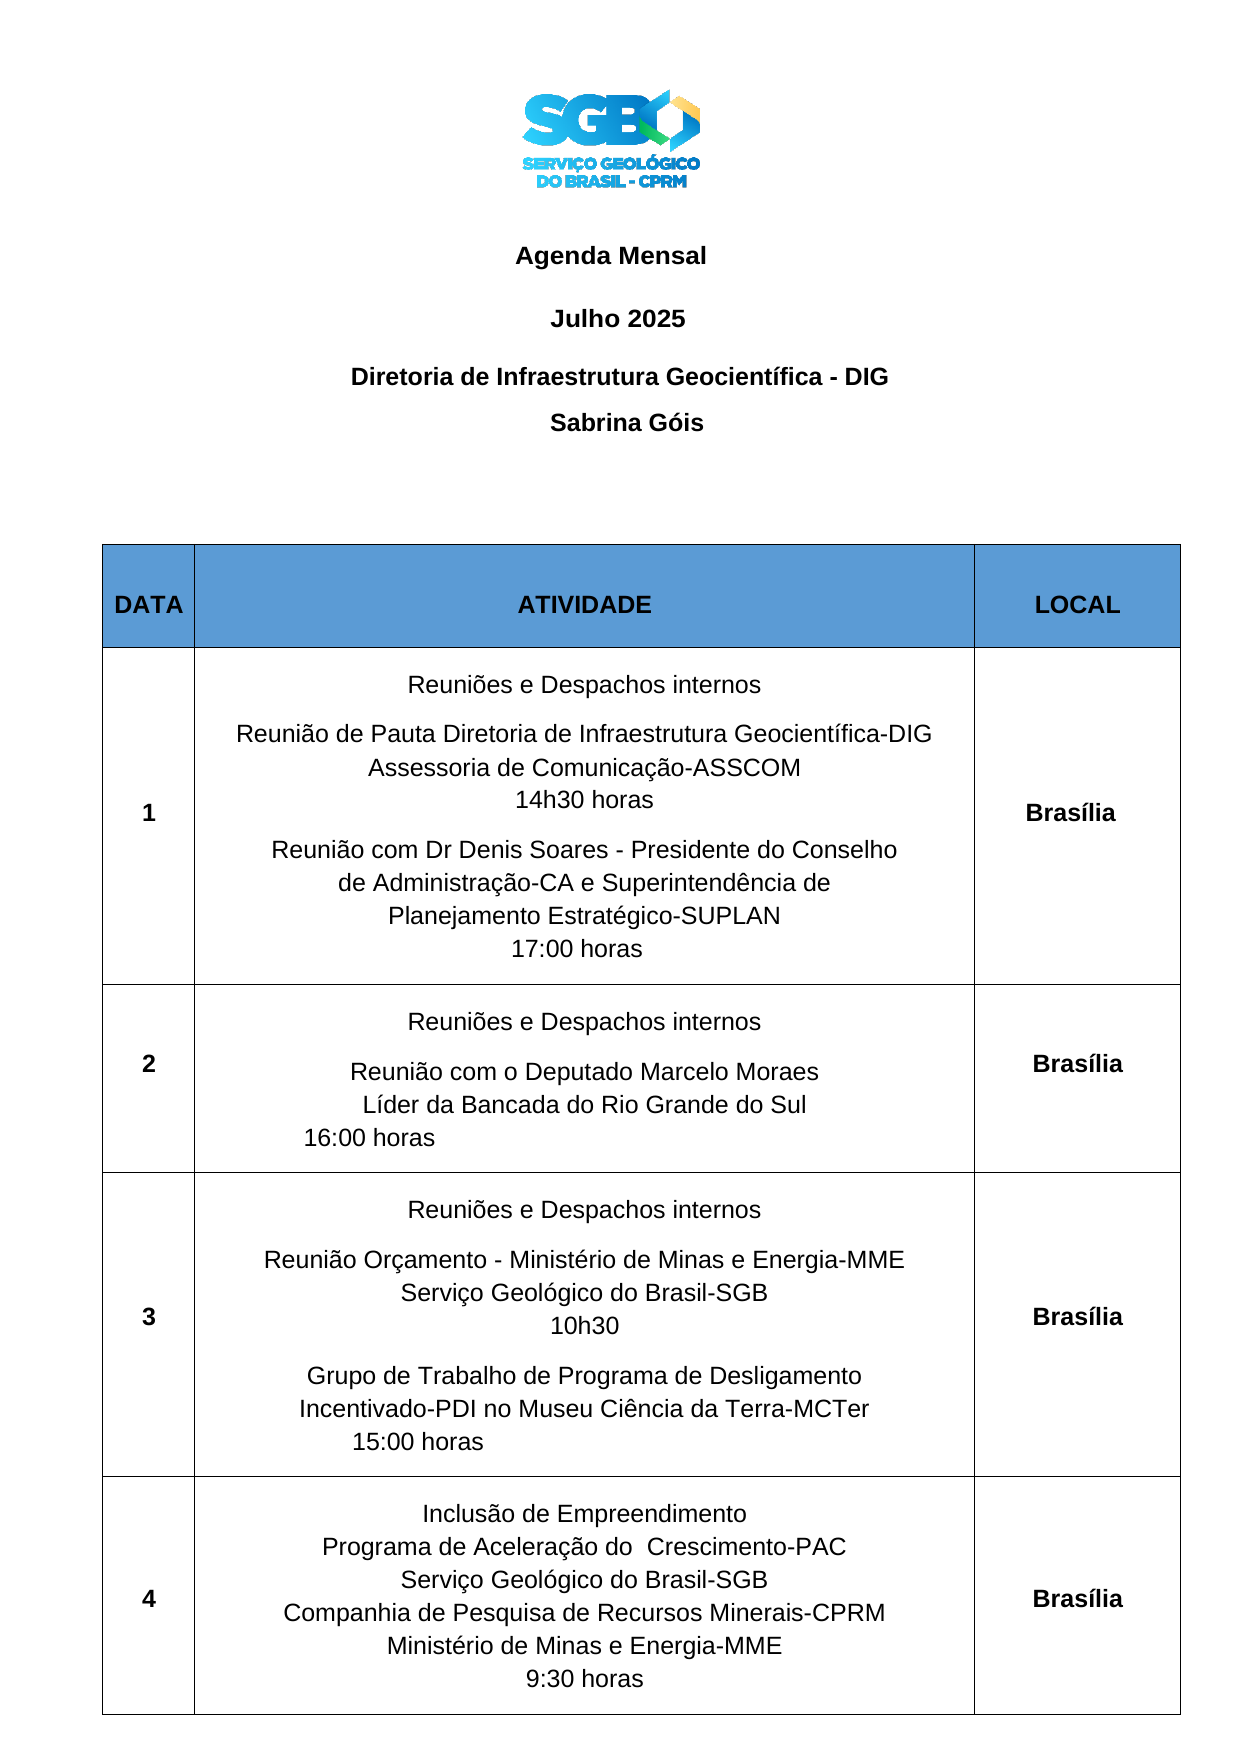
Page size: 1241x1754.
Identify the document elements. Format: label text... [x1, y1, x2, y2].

text Agenda Mensal [424, 241, 798, 270]
table_cell Brasília [975, 648, 1180, 984]
table_header DATA [103, 545, 194, 647]
table_cell 2 [103, 985, 194, 1172]
table_header LOCAL [975, 545, 1180, 647]
text Sabrina Góis [177, 407, 1063, 436]
table_cell Brasília [975, 1477, 1180, 1714]
table_cell 3 [103, 1173, 194, 1476]
table_header ATIVIDADE [195, 545, 974, 647]
table_cell Brasília [975, 985, 1180, 1172]
table_cell Reuniões e Despachos internos Reunião Orçamento - Ministério de Minas e Energia-MME Serviço Geológico do Brasil-SGB 10h30 Grupo de Trabalho de Programa de Desligamento Incentivado-PDI no Museu Ciência da Terra-MCTer 15:00 horas [195, 1173, 974, 1476]
table_cell Reuniões e Despachos internos Reunião de Pauta Diretoria de Infraestrutura Geocientífica-DIG Assessoria de Comunicação-ASSCOM 14h30 horas Reunião com Dr Denis Soares - Presidente do Conselho de Administração-CA e Superintendência de Planejamento Estratégico-SUPLAN 17:00 horas [195, 648, 974, 984]
table_cell 4 [103, 1477, 194, 1714]
text Diretoria de Infraestrutura Geocientífica - DIG [177, 362, 1063, 391]
table_cell Inclusão de Empreendimento Programa de Aceleração do Crescimento-PAC Serviço Geológico do Brasil-SGB Companhia de Pesquisa de Recursos Minerais-CPRM Ministério de Minas e Energia-MME 9:30 horas [195, 1477, 974, 1714]
table_cell 1 [103, 648, 194, 984]
table_cell Reuniões e Despachos internos Reunião com o Deputado Marcelo Moraes Líder da Bancada do Rio Grande do Sul 16:00 horas [195, 985, 974, 1172]
text Julho 2025 [424, 304, 798, 333]
table_cell Brasília [975, 1173, 1180, 1476]
